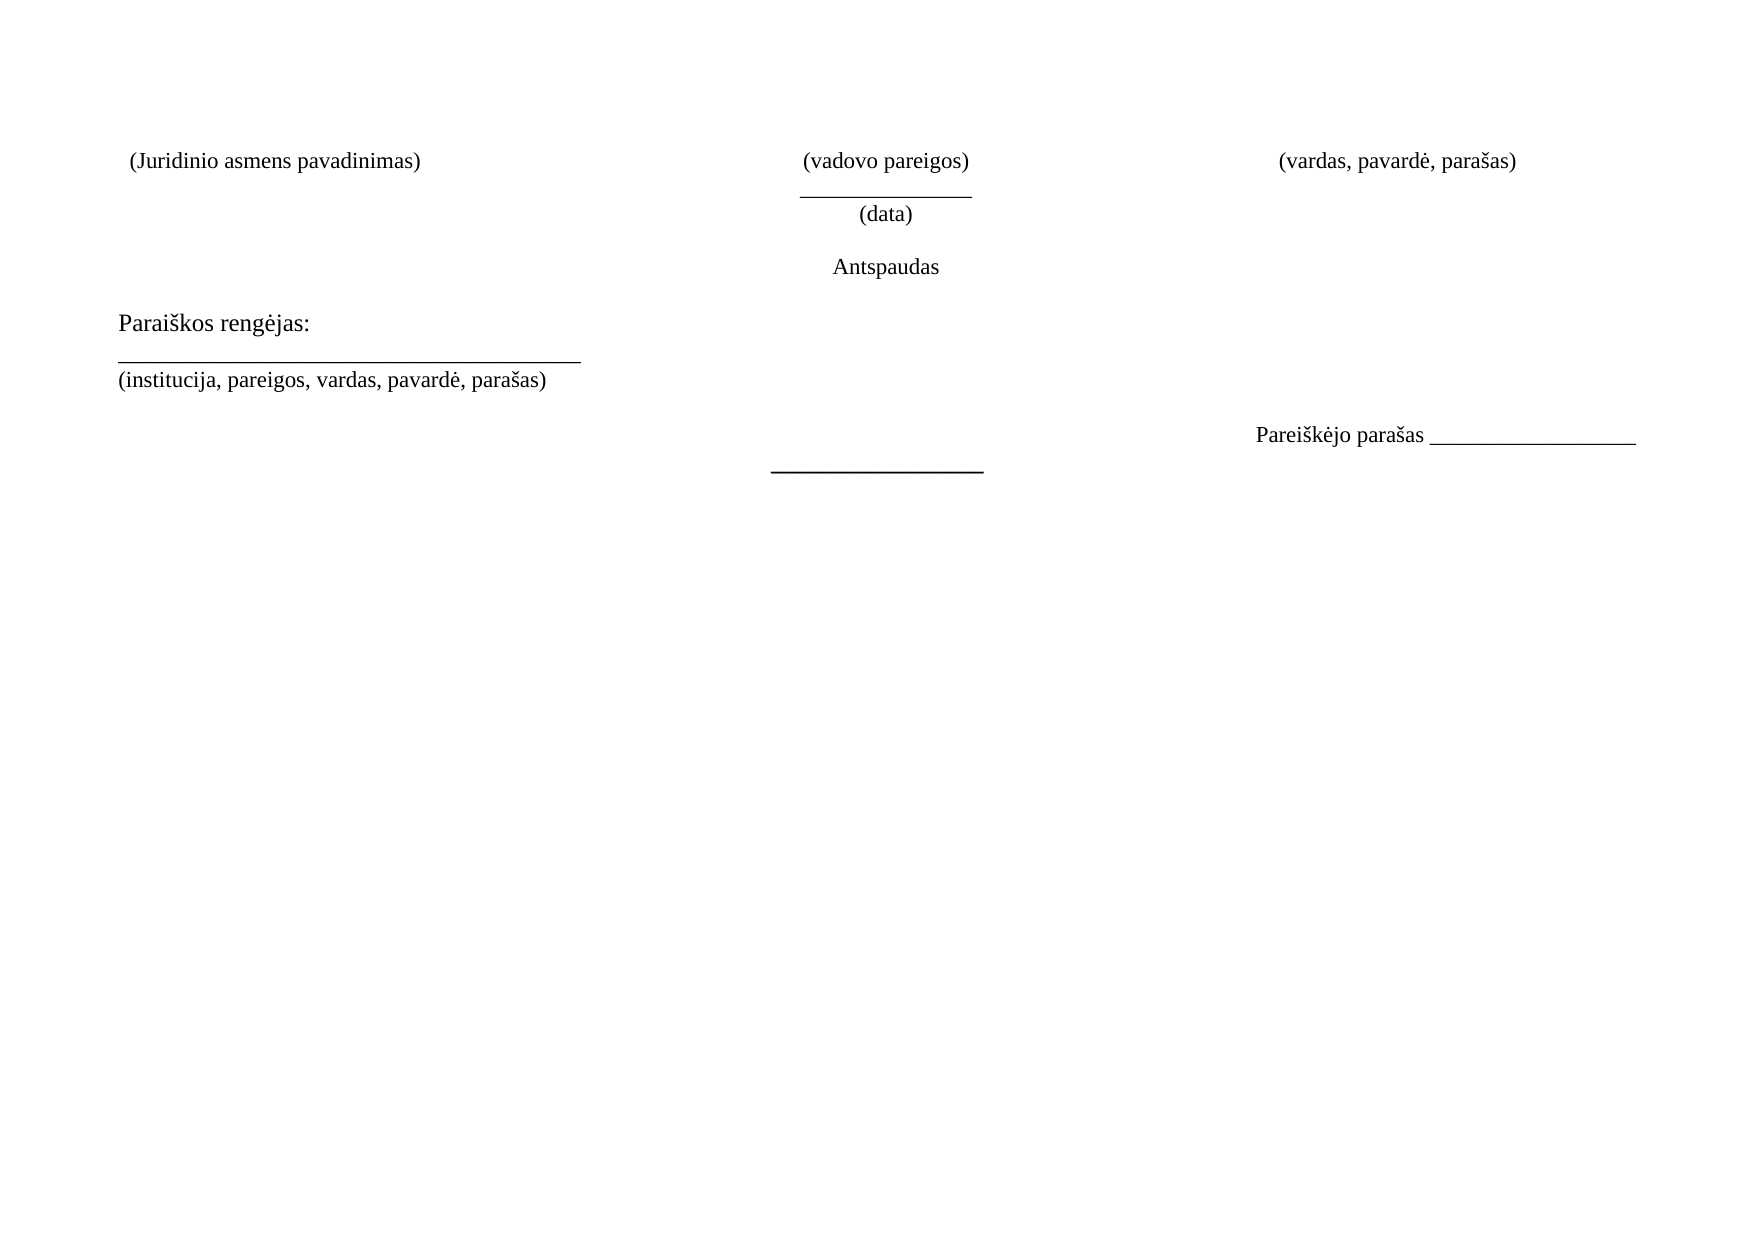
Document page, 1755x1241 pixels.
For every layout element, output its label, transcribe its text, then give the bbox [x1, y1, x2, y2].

text (institucija, pareigos, vardas, pavardė, parašas) [118, 366, 1636, 392]
table_header (Juridinio asmens pavadinimas) [118, 148, 630, 174]
table_header (vardas, pavardė, parašas) [1142, 148, 1653, 174]
text _____________________________________ [118, 337, 1636, 366]
table_cell [118, 174, 630, 279]
text Pareiškėjo parašas __________________ [118, 421, 1636, 447]
table_header (vadovo pareigos) [630, 148, 1142, 174]
table_cell [1142, 174, 1653, 279]
text Paraiškos rengėjas: [118, 308, 1636, 337]
table_cell _______________ (data) Antspaudas [630, 174, 1142, 279]
text _________________ [118, 447, 1636, 476]
